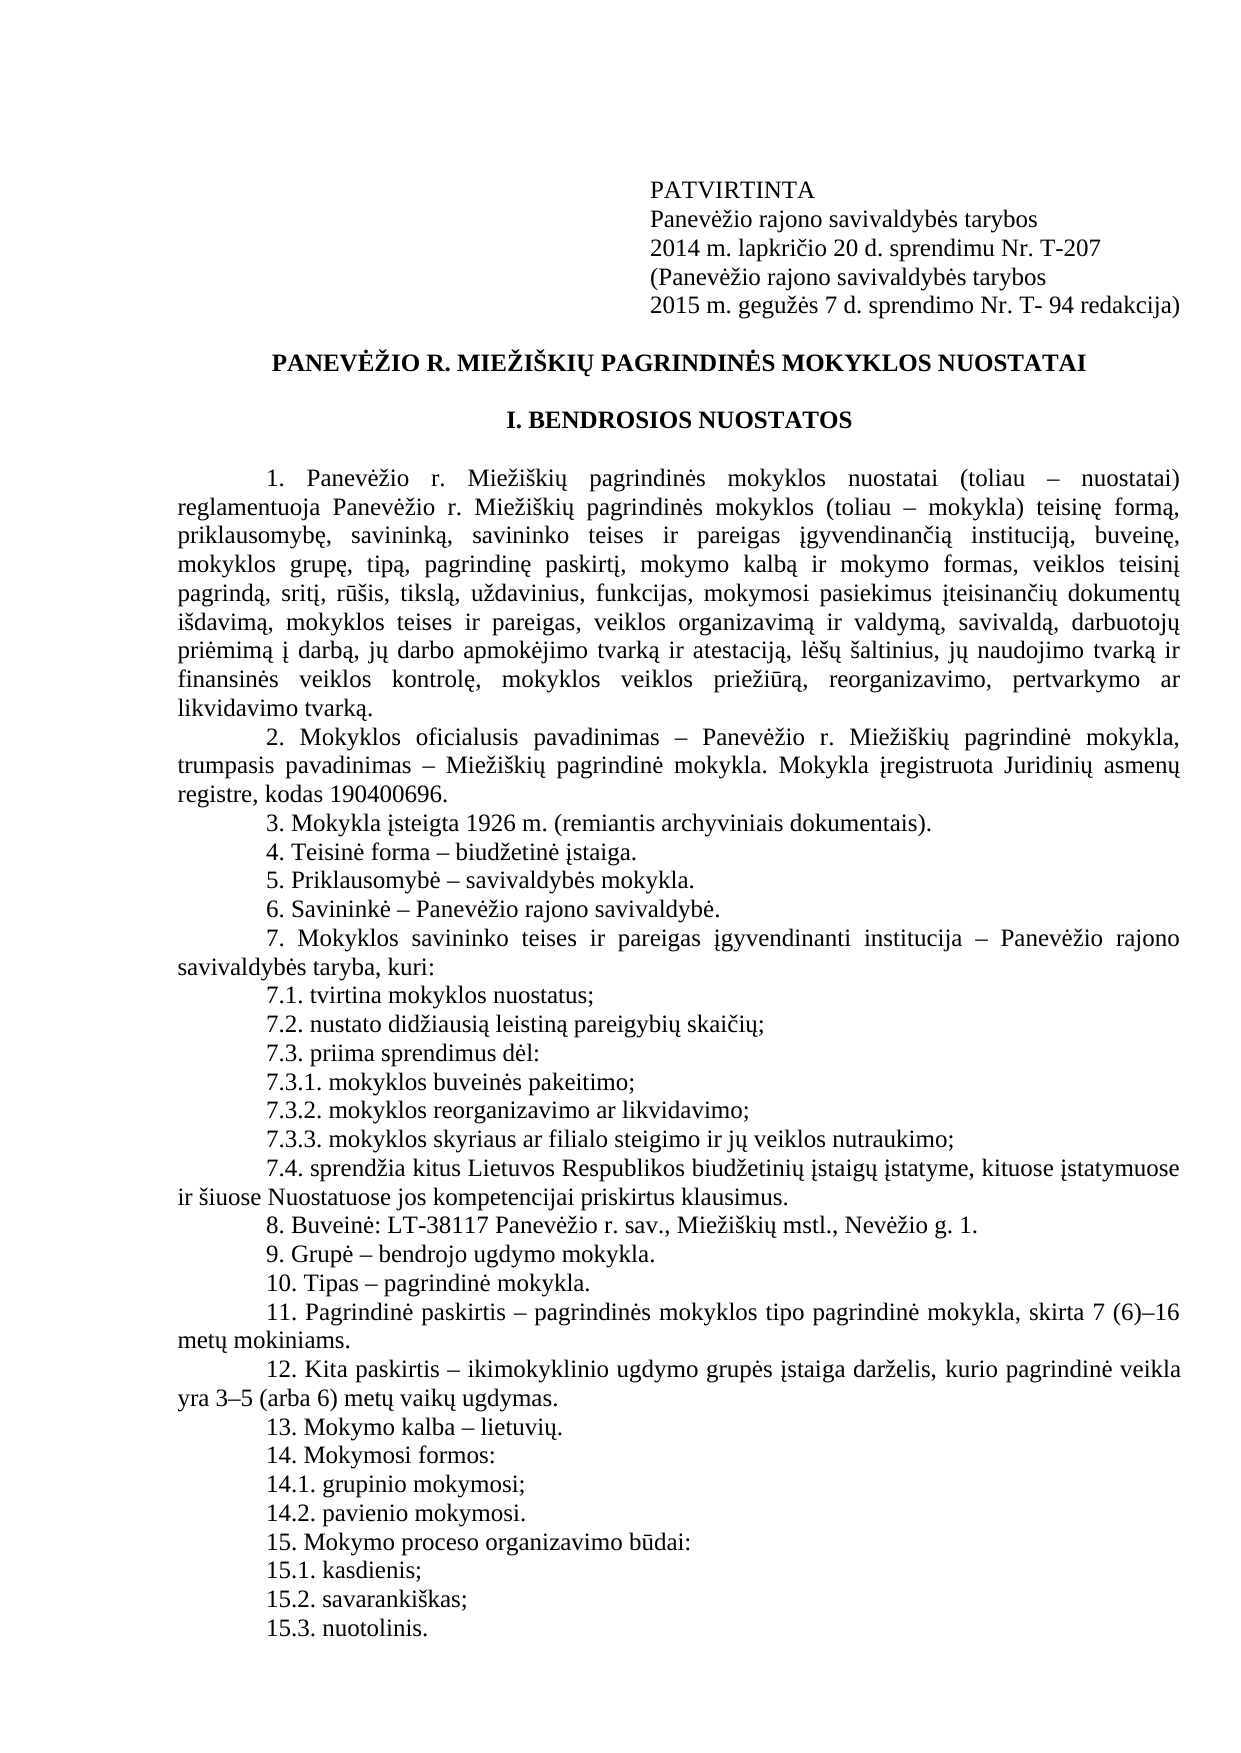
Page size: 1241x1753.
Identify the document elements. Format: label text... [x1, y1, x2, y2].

text 2. Mokyklos oficialusis pavadinimas – Panevėžio r. Miežiškių pagrindinė mokykla, trumpasis pavadinimas – Miežiškių pagrindinė mokykla. Mokykla įregistruota Juridinių asmenų registre, kodas 190400696. [177, 722, 1181, 808]
text 15.3. nuotolinis. [177, 1613, 1181, 1642]
text 7.1. tvirtina mokyklos nuostatus; [177, 981, 1181, 1009]
text 1. Panevėžio r. Miežiškių pagrindinės mokyklos nuostatai (toliau – nuostatai) reglamentuoja Panevėžio r. Miežiškių pagrindinės mokyklos (toliau – mokykla) teisinę formą, priklausomybę, savininką, savininko teises ir pareigas įgyvendinančią instituciją, buveinę, mokyklos grupę, tipą, pagrindinę paskirtį, mokymo kalbą ir mokymo formas, veiklos teisinį pagrindą, sritį, rūšis, tikslą, uždavinius, funkcijas, mokymosi pasiekimus įteisinančių dokumentų išdavimą, mokyklos teises ir pareigas, veiklos organizavimą ir valdymą, savivaldą, darbuotojų priėmimą į darbą, jų darbo apmokėjimo tvarką ir atestaciją, lėšų šaltinius, jų naudojimo tvarką ir finansinės veiklos kontrolę, mokyklos veiklos priežiūrą, reorganizavimo, pertvarkymo ar likvidavimo tvarką. [177, 463, 1181, 722]
text PATVIRTINTA [177, 176, 1181, 204]
text (Panevėžio rajono savivaldybės tarybos [177, 262, 1181, 291]
text I. BENDROSIOS NUOSTATOS [177, 406, 1181, 434]
text 11. Pagrindinė paskirtis – pagrindinės mokyklos tipo pagrindinė mokykla, skirta 7 (6)–16 metų mokiniams. [177, 1297, 1181, 1354]
text 10. Tipas – pagrindinė mokykla. [177, 1268, 1181, 1297]
text 8. Buveinė: LT-38117 Panevėžio r. sav., Miežiškių mstl., Nevėžio g. 1. [177, 1211, 1181, 1239]
text 2015 m. gegužės 7 d. sprendimo Nr. T- 94 redakcija) [177, 291, 1181, 319]
text 14.1. grupinio mokymosi; [177, 1469, 1181, 1498]
text 15.2. savarankiškas; [177, 1584, 1181, 1613]
text 9. Grupė – bendrojo ugdymo mokykla. [177, 1239, 1181, 1268]
text PANEVĖŽIO R. MIEŽIŠKIŲ PAGRINDINĖS MOKYKLOS NUOSTATAI [177, 348, 1181, 377]
text 7.3. priima sprendimus dėl: [177, 1038, 1181, 1067]
text 14.2. pavienio mokymosi. [177, 1498, 1181, 1527]
text 14. Mokymosi formos: [177, 1441, 1181, 1469]
text 15.1. kasdienis; [177, 1556, 1181, 1584]
text Panevėžio rajono savivaldybės tarybos [177, 204, 1181, 233]
text 7.3.1. mokyklos buveinės pakeitimo; [177, 1067, 1181, 1096]
text 13. Mokymo kalba – lietuvių. [177, 1412, 1181, 1441]
text 7.2. nustato didžiausią leistiną pareigybių skaičių; [177, 1009, 1181, 1038]
text 15. Mokymo proceso organizavimo būdai: [177, 1527, 1181, 1556]
text 12. Kita paskirtis – ikimokyklinio ugdymo grupės įstaiga darželis, kurio pagrindinė veikla yra 3–5 (arba 6) metų vaikų ugdymas. [177, 1354, 1181, 1412]
text 7.4. sprendžia kitus Lietuvos Respublikos biudžetinių įstaigų įstatyme, kituose įstatymuose ir šiuose Nuostatuose jos kompetencijai priskirtus klausimus. [177, 1153, 1181, 1211]
text 7.3.3. mokyklos skyriaus ar filialo steigimo ir jų veiklos nutraukimo; [177, 1124, 1181, 1153]
text 7. Mokyklos savininko teises ir pareigas įgyvendinanti institucija – Panevėžio rajono savivaldybės taryba, kuri: [177, 923, 1181, 981]
text 2014 m. lapkričio 20 d. sprendimu Nr. T-207 [177, 233, 1181, 262]
text 5. Priklausomybė – savivaldybės mokykla. [177, 866, 1181, 894]
text 3. Mokykla įsteigta 1926 m. (remiantis archyviniais dokumentais). [177, 808, 1181, 837]
text 4. Teisinė forma – biudžetinė įstaiga. [177, 837, 1181, 866]
text 6. Savininkė – Panevėžio rajono savivaldybė. [177, 894, 1181, 923]
text 7.3.2. mokyklos reorganizavimo ar likvidavimo; [177, 1096, 1181, 1124]
